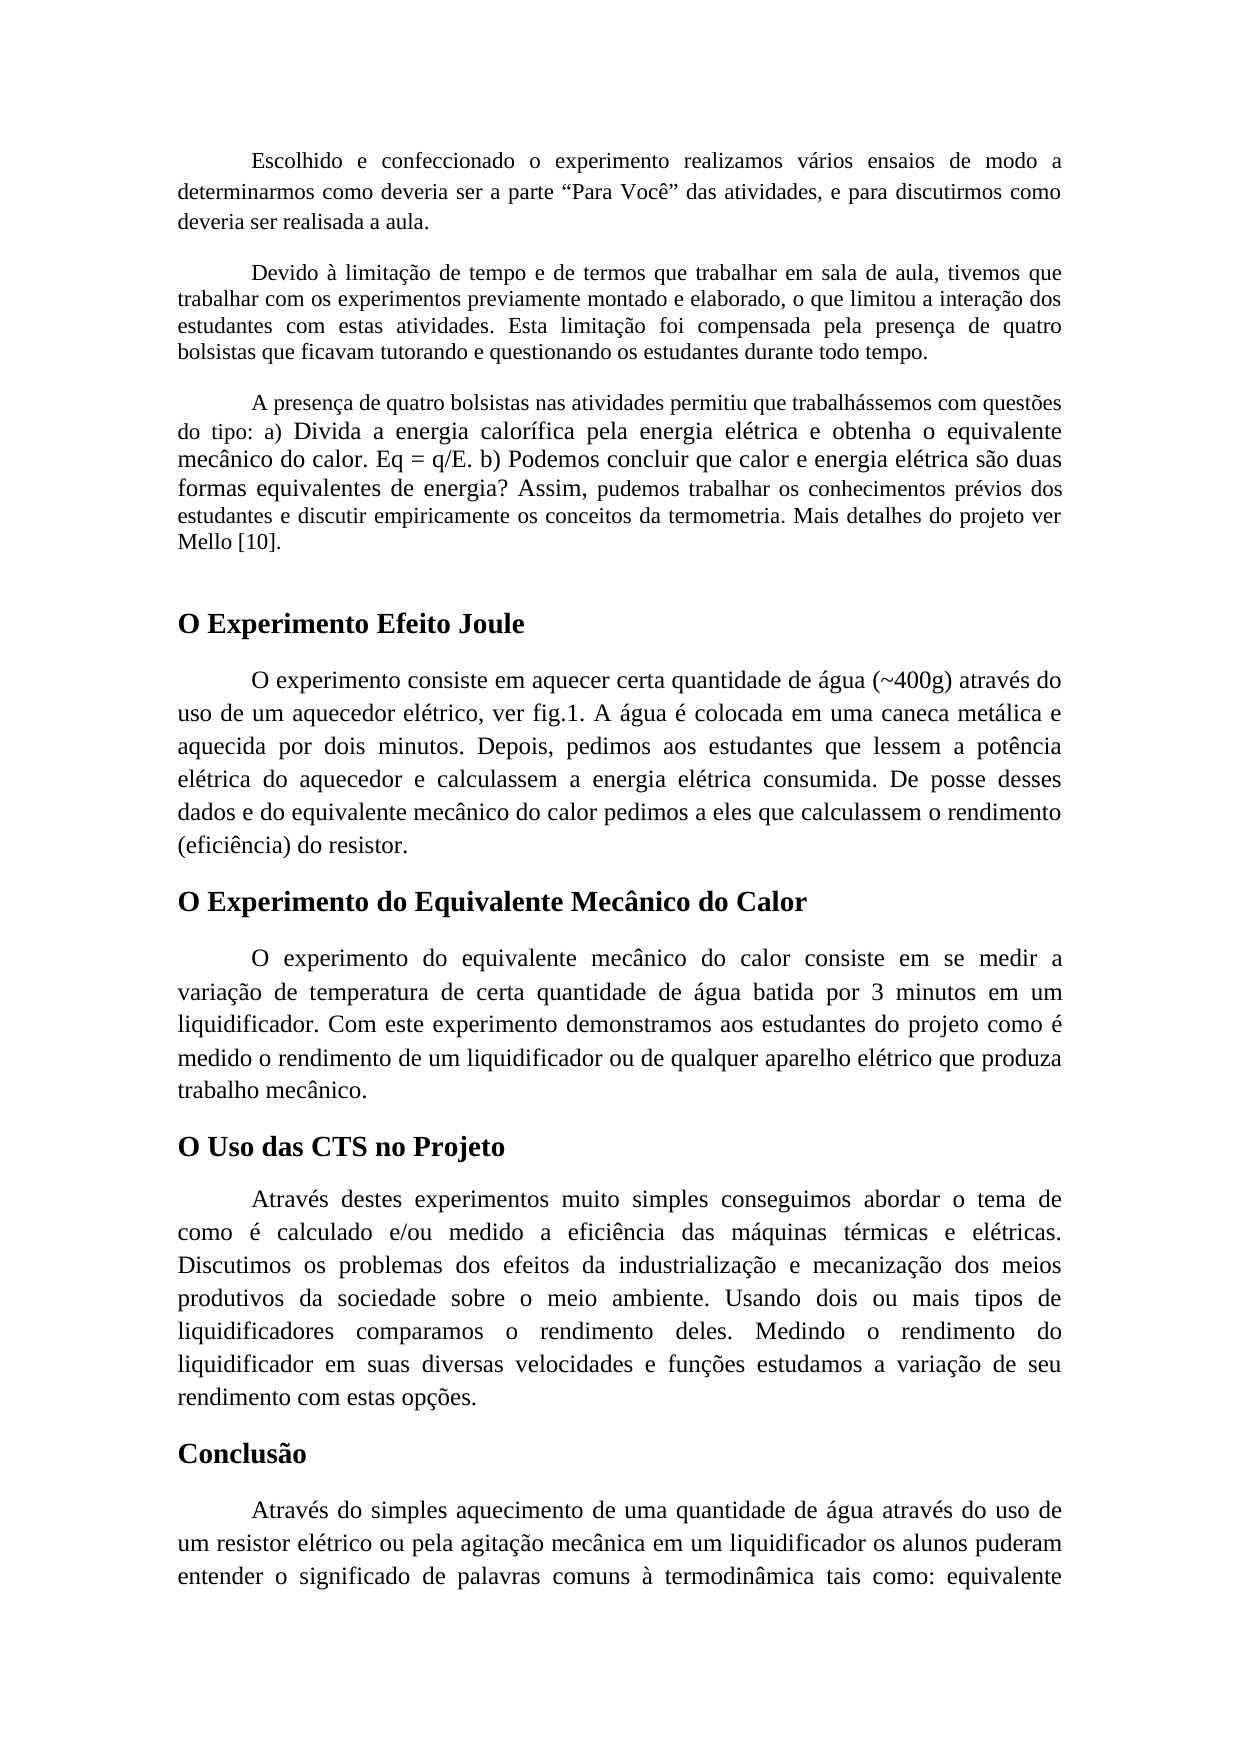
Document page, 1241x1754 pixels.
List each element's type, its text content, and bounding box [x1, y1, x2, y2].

text Escolhido e confeccionado o experimento realizamos vários ensaios de modo a determinarmos como deveria ser a parte “Para Você” das atividades, e para discutirmos como deveria ser realisada a aula. [177, 148, 1063, 234]
text Através destes experimentos muito simples conseguimos abordar o tema de como é calculado e/ou medido a eficiência das máquinas térmicas e elétricas. Discutimos os problemas dos efeitos da industrialização e mecanização dos meios produtivos da sociedade sobre o meio ambiente. Usando dois ou mais tipos de liquidificadores comparamos o rendimento deles. Medindo o rendimento do liquidificador em suas diversas velocidades e funções estudamos a variação de seu rendimento com estas opções. [177, 1184, 1063, 1411]
text O experimento do equivalente mecânico do calor consiste em se medir a variação de temperatura de certa quantidade de água batida por 3 minutos em um liquidificador. Com este experimento demonstramos aos estudantes do projeto como é medido o rendimento de um liquidificador ou de qualquer aparelho elétrico que produza trabalho mecânico. [177, 943, 1063, 1104]
text Através do simples aquecimento de uma quantidade de água através do uso de um resistor elétrico ou pela agitação mecânica em um liquidificador os alunos puderam entender o significado de palavras comuns à termodinâmica tais como: equivalente [177, 1495, 1063, 1590]
text Conclusão [177, 1436, 1063, 1469]
text A presença de quatro bolsistas nas atividades permitiu que trabalhássemos com questões do tipo: a) Divida a energia calorífica pela energia elétrica e obtenha o equivalente mecânico do calor. Eq = q/E. b) Podemos concluir que calor e energia elétrica são duas formas equivalentes de energia? Assim, pudemos trabalhar os conhecimentos prévios dos estudantes e discutir empiricamente os conceitos da termometria. Mais detalhes do projeto ver Mello [10]. [177, 389, 1063, 555]
text O experimento consiste em aquecer certa quantidade de água (~400g) através do uso de um aquecedor elétrico, ver fig.1. A água é colocada em uma caneca metálica e aquecida por dois minutos. Depois, pedimos aos estudantes que lessem a potência elétrica do aquecedor e calculassem a energia elétrica consumida. De posse desses dados e do equivalente mecânico do calor pedimos a eles que calculassem o rendimento (eficiência) do resistor. [177, 665, 1063, 859]
text O Experimento do Equivalente Mecânico do Calor [177, 884, 1063, 918]
text Devido à limitação de tempo e de termos que trabalhar em sala de aula, tivemos que trabalhar com os experimentos previamente montado e elaborado, o que limitou a interação dos estudantes com estas atividades. Esta limitação foi compensada pela presença de quatro bolsistas que ficavam tutorando e questionando os estudantes durante todo tempo. [177, 259, 1063, 364]
text O Uso das CTS no Projeto [177, 1129, 1063, 1163]
text O Experimento Efeito Joule [177, 606, 1063, 639]
